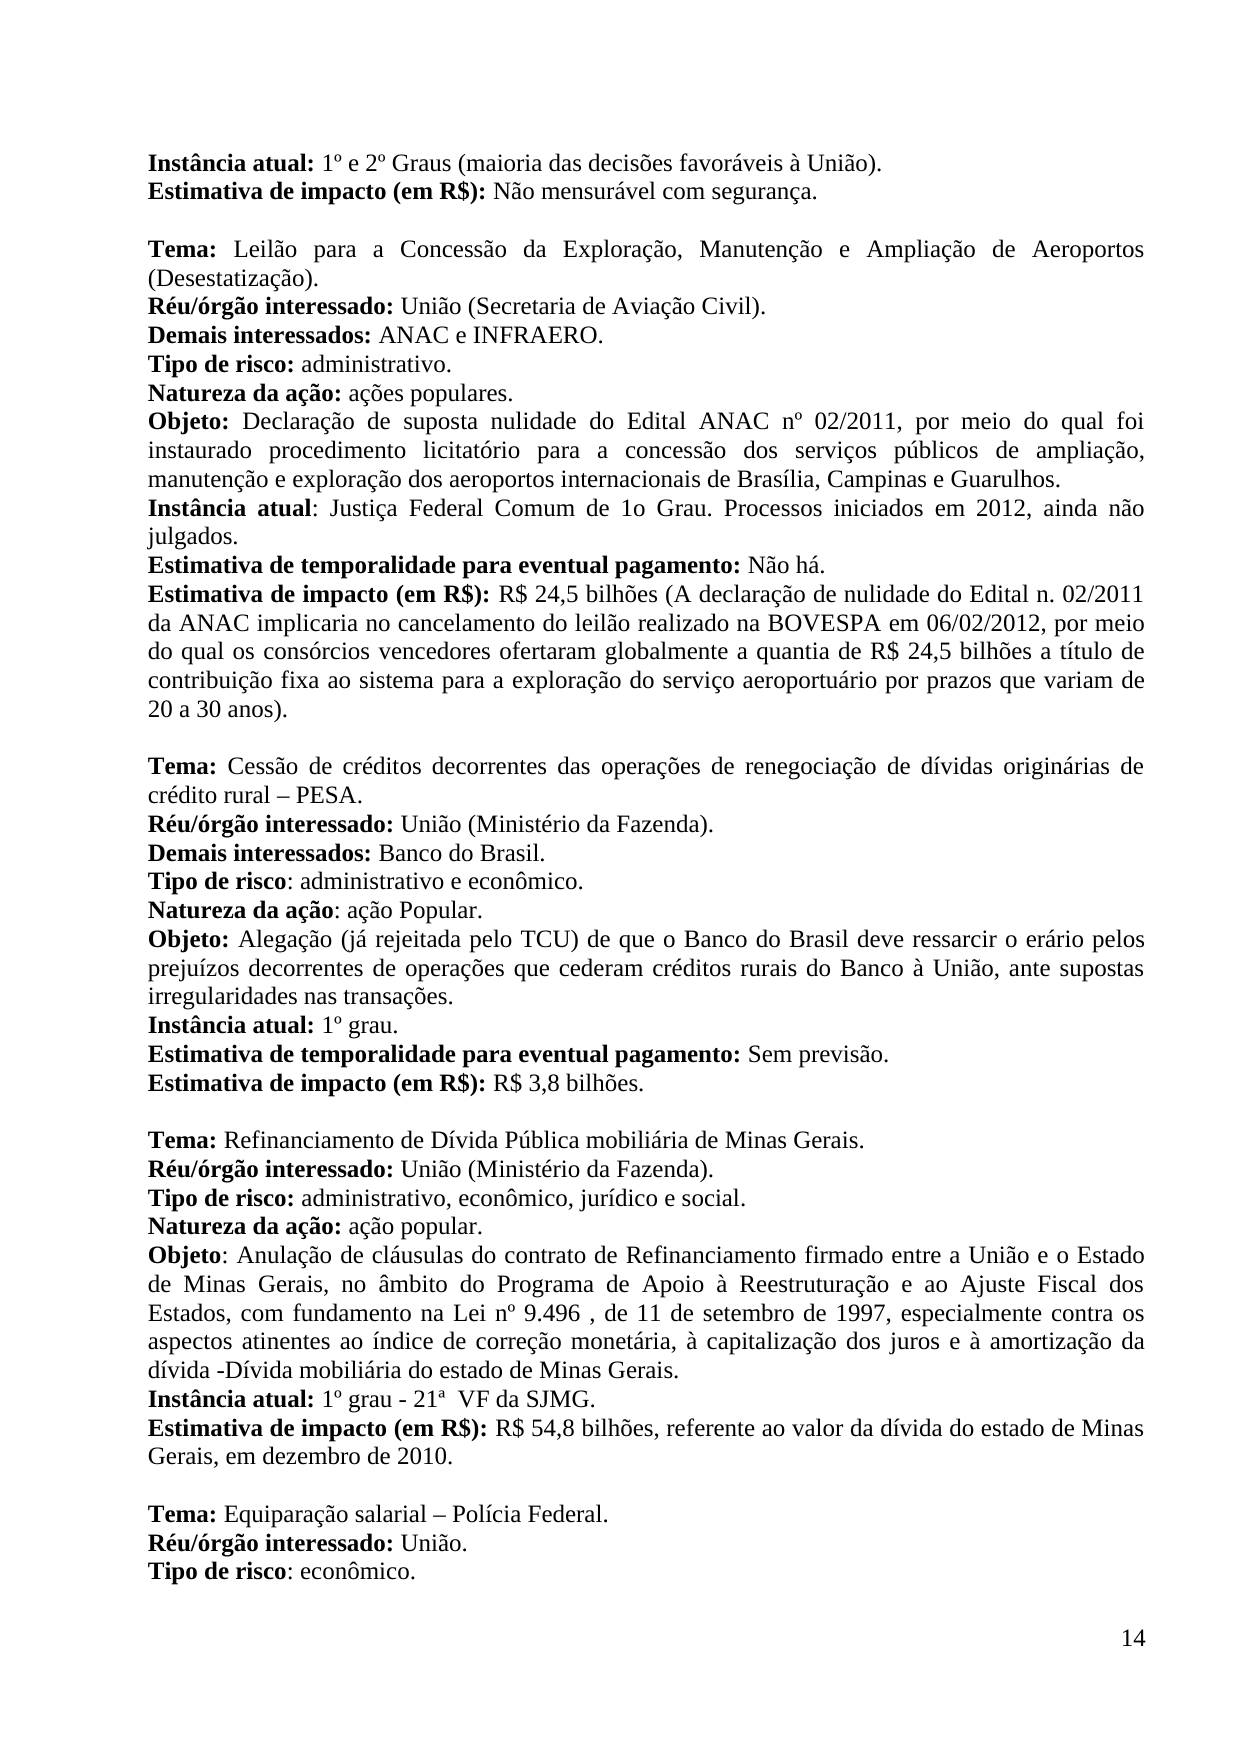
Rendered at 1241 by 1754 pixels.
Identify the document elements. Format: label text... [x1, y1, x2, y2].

text Réu/órgão interessado: União (Ministério da Fazenda). [148, 1154, 1146, 1183]
text Tipo de risco: administrativo e econômico. [148, 866, 1146, 895]
text Natureza da ação: ações populares. [148, 378, 1146, 406]
text Tema: Equiparação salarial – Polícia Federal. [148, 1499, 1146, 1528]
text Tema: Refinanciamento de Dívida Pública mobiliária de Minas Gerais. [148, 1125, 1146, 1154]
text Réu/órgão interessado: União (Secretaria de Aviação Civil). [148, 291, 1146, 320]
text Estimativa de temporalidade para eventual pagamento: Sem previsão. [148, 1039, 1146, 1068]
text Estimativa de impacto (em R$): R$ 24,5 bilhões (A declaração de nulidade do Edital n. 02/2011 da ANAC implicaria no cancelamento do leilão realizado na BOVESPA em 06/02/2012, por meio do qual os consórcios vencedores ofertaram globalmente a quantia de R$ 24,5 bilhões a título de contribuição fixa ao sistema para a exploração do serviço aeroportuário por prazos que variam de 20 a 30 anos). [148, 579, 1146, 723]
text Demais interessados: Banco do Brasil. [148, 838, 1146, 866]
text Tipo de risco: econômico. [148, 1556, 1146, 1585]
text Demais interessados: ANAC e INFRAERO. [148, 320, 1146, 349]
text Estimativa de impacto (em R$): R$ 54,8 bilhões, referente ao valor da dívida do estado de Minas Gerais, em dezembro de 2010. [148, 1413, 1146, 1470]
text Objeto: Alegação (já rejeitada pelo TCU) de que o Banco do Brasil deve ressarcir o erário pelos prejuízos decorrentes de operações que cederam créditos rurais do Banco à União, ante supostas irregularidades nas transações. [148, 924, 1146, 1010]
text Natureza da ação: ação Popular. [148, 895, 1146, 924]
text Objeto: Anulação de cláusulas do contrato de Refinanciamento firmado entre a União e o Estado de Minas Gerais, no âmbito do Programa de Apoio à Reestruturação e ao Ajuste Fiscal dos Estados, com fundamento na Lei nº 9.496 , de 11 de setembro de 1997, especialmente contra os aspectos atinentes ao índice de correção monetária, à capitalização dos juros e à amortização da dívida -Dívida mobiliária do estado de Minas Gerais. [148, 1240, 1146, 1384]
text Estimativa de temporalidade para eventual pagamento: Não há. [148, 550, 1146, 579]
text Tema: Leilão para a Concessão da Exploração, Manutenção e Ampliação de Aeroportos (Desestatização). [148, 234, 1146, 291]
text Réu/órgão interessado: União (Ministério da Fazenda). [148, 809, 1146, 838]
text Tema: Cessão de créditos decorrentes das operações de renegociação de dívidas originárias de crédito rural – PESA. [148, 751, 1146, 809]
text Tipo de risco: administrativo. [148, 349, 1146, 378]
text Tipo de risco: administrativo, econômico, jurídico e social. [148, 1183, 1146, 1211]
text Réu/órgão interessado: União. [148, 1528, 1146, 1556]
text Natureza da ação: ação popular. [148, 1211, 1146, 1240]
text Instância atual: Justiça Federal Comum de 1o Grau. Processos iniciados em 2012, ainda não julgados. [148, 493, 1146, 550]
text Instância atual: 1º grau. [148, 1010, 1146, 1039]
text Instância atual: 1º e 2º Graus (maioria das decisões favoráveis à União). [148, 148, 1146, 176]
text Instância atual: 1º grau - 21ª VF da SJMG. [148, 1384, 1146, 1413]
text Estimativa de impacto (em R$): Não mensurável com segurança. [148, 176, 1146, 205]
text Estimativa de impacto (em R$): R$ 3,8 bilhões. [148, 1068, 1146, 1096]
text Objeto: Declaração de suposta nulidade do Edital ANAC nº 02/2011, por meio do qual foi instaurado procedimento licitatório para a concessão dos serviços públicos de ampliação, manutenção e exploração dos aeroportos internacionais de Brasília, Campinas e Guarulhos. [148, 406, 1146, 493]
